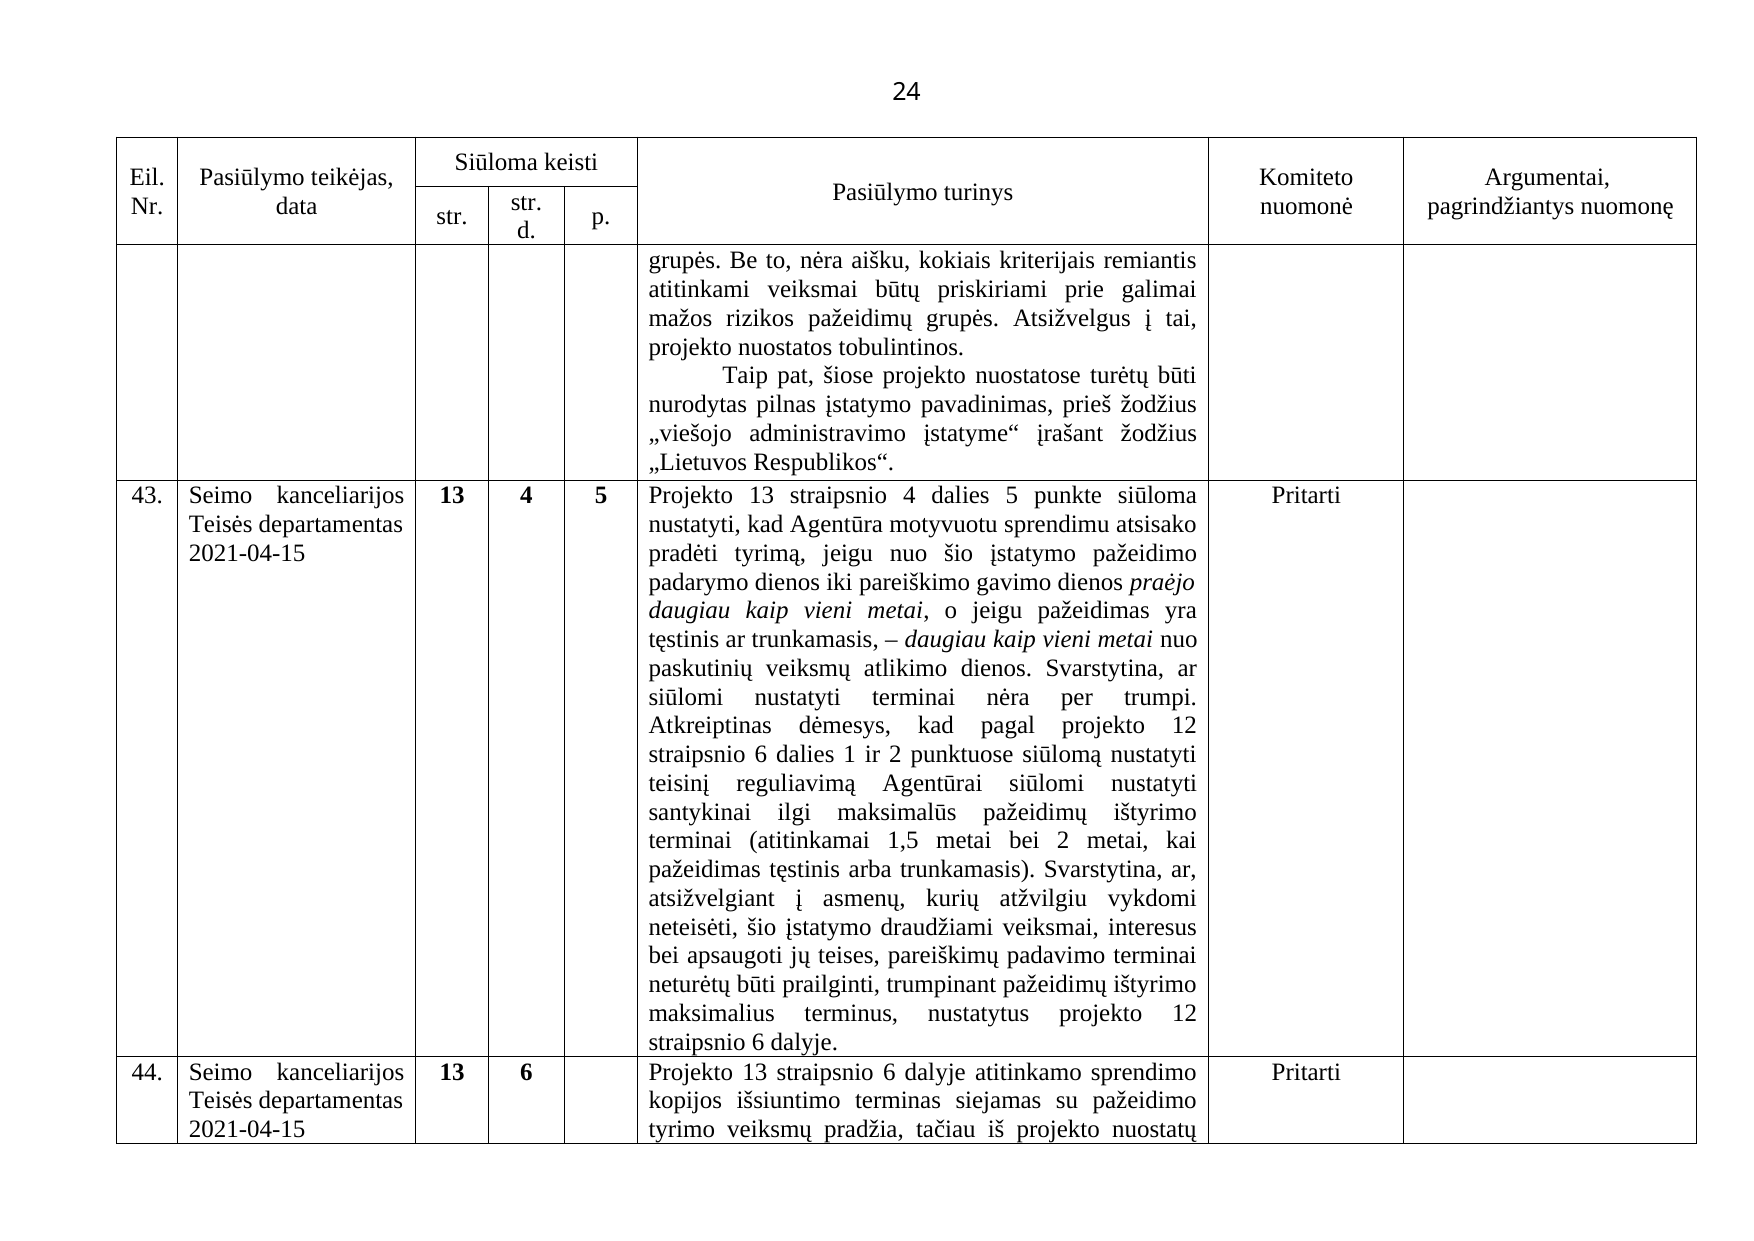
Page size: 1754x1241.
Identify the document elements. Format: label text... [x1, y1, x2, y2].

table_header Komiteto nuomonė [1209, 138, 1403, 244]
table_cell str. [416, 187, 488, 244]
table_cell str. d. [489, 187, 564, 244]
table_cell [1404, 245, 1696, 479]
table_cell Pritarti [1209, 1057, 1403, 1143]
table_cell [416, 245, 488, 479]
table_cell 6 [489, 1057, 564, 1143]
table_cell 44. [117, 1057, 177, 1143]
table_cell Projekto 13 straipsnio 6 dalyje atitinkamo sprendimo kopijos išsiuntimo terminas siejamas su pažeidimo tyrimo veiksmų pradžia, tačiau iš projekto nuostatų [638, 1057, 1208, 1143]
table_cell [117, 245, 177, 479]
table_cell [489, 245, 564, 479]
table_cell 13 [416, 481, 488, 1056]
table_cell 5 [565, 481, 637, 1056]
table_cell p. [565, 187, 637, 244]
table_cell grupės. Be to, nėra aišku, kokiais kriterijais remiantis atitinkami veiksmai būtų priskiriami prie galimai mažos rizikos pažeidimų grupės. Atsižvelgus į tai, projekto nuostatos tobulintinos. Taip pat, šiose projekto nuostatose turėtų būti nurodytas pilnas įstatymo pavadinimas, prieš žodžius „viešojo administravimo įstatyme“ įrašant žodžius „Lietuvos Respublikos“. [638, 245, 1208, 479]
table_header Argumentai, pagrindžiantys nuomonę [1404, 138, 1696, 244]
table_cell [1209, 245, 1403, 479]
table_cell [178, 245, 415, 479]
table_cell Pritarti [1209, 481, 1403, 1056]
table_cell 13 [416, 1057, 488, 1143]
table_cell [1404, 1057, 1696, 1143]
table_cell Seimo kanceliarijos Teisės departamentas 2021-04-15 [178, 1057, 415, 1143]
table_cell [565, 1057, 637, 1143]
table_header Pasiūlymo turinys [638, 138, 1208, 244]
table_cell 43. [117, 481, 177, 1056]
table_header Pasiūlymo teikėjas, data [178, 138, 415, 244]
table_cell Projekto 13 straipsnio 4 dalies 5 punkte siūloma nustatyti, kad Agentūra motyvuotu sprendimu atsisako pradėti tyrimą, jeigu nuo šio įstatymo pažeidimo padarymo dienos iki pareiškimo gavimo dienos praėjo daugiau kaip vieni metai, o jeigu pažeidimas yra tęstinis ar trunkamasis, – daugiau kaip vieni metai nuo paskutinių veiksmų atlikimo dienos. Svarstytina, ar siūlomi nustatyti terminai nėra per trumpi. Atkreiptinas dėmesys, kad pagal projekto 12 straipsnio 6 dalies 1 ir 2 punktuose siūlomą nustatyti teisinį reguliavimą Agentūrai siūlomi nustatyti santykinai ilgi maksimalūs pažeidimų ištyrimo terminai (atitinkamai 1,5 metai bei 2 metai, kai pažeidimas tęstinis arba trunkamasis). Svarstytina, ar, atsižvelgiant į asmenų, kurių atžvilgiu vykdomi neteisėti, šio įstatymo draudžiami veiksmai, interesus bei apsaugoti jų teises, pareiškimų padavimo terminai neturėtų būti prailginti, trumpinant pažeidimų ištyrimo maksimalius terminus, nustatytus projekto 12 straipsnio 6 dalyje. [638, 481, 1208, 1056]
table_header Siūloma keisti [416, 138, 637, 186]
table_cell 4 [489, 481, 564, 1056]
table_header Eil. Nr. [117, 138, 177, 244]
table_cell [565, 245, 637, 479]
table_cell [1404, 481, 1696, 1056]
table_cell Seimo kanceliarijos Teisės departamentas 2021-04-15 [178, 481, 415, 1056]
